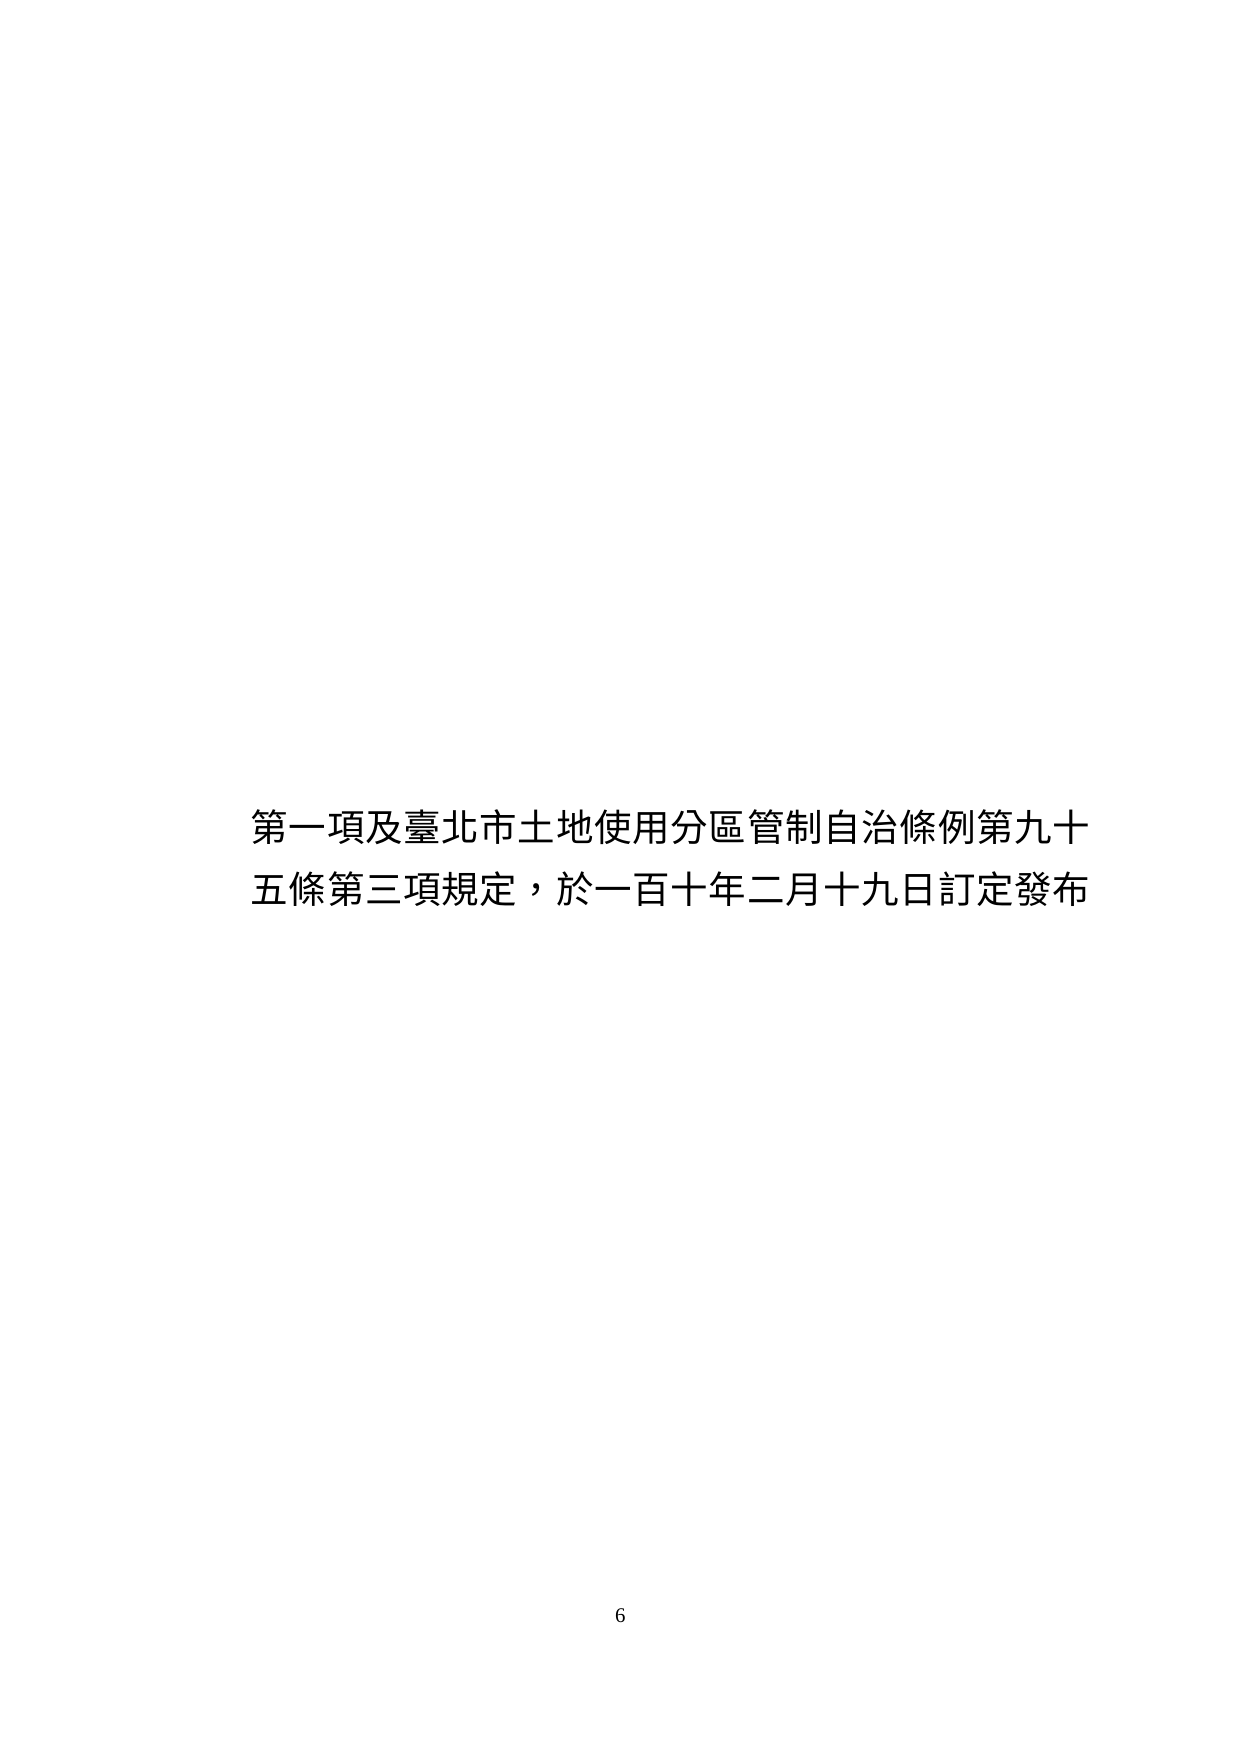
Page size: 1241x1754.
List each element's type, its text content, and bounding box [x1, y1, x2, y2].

text 第一項及臺北市土地使用分區管制自治條例第九十五條第三項規定，於一百十年二月十九日訂定發布 [177, 783, 1092, 908]
